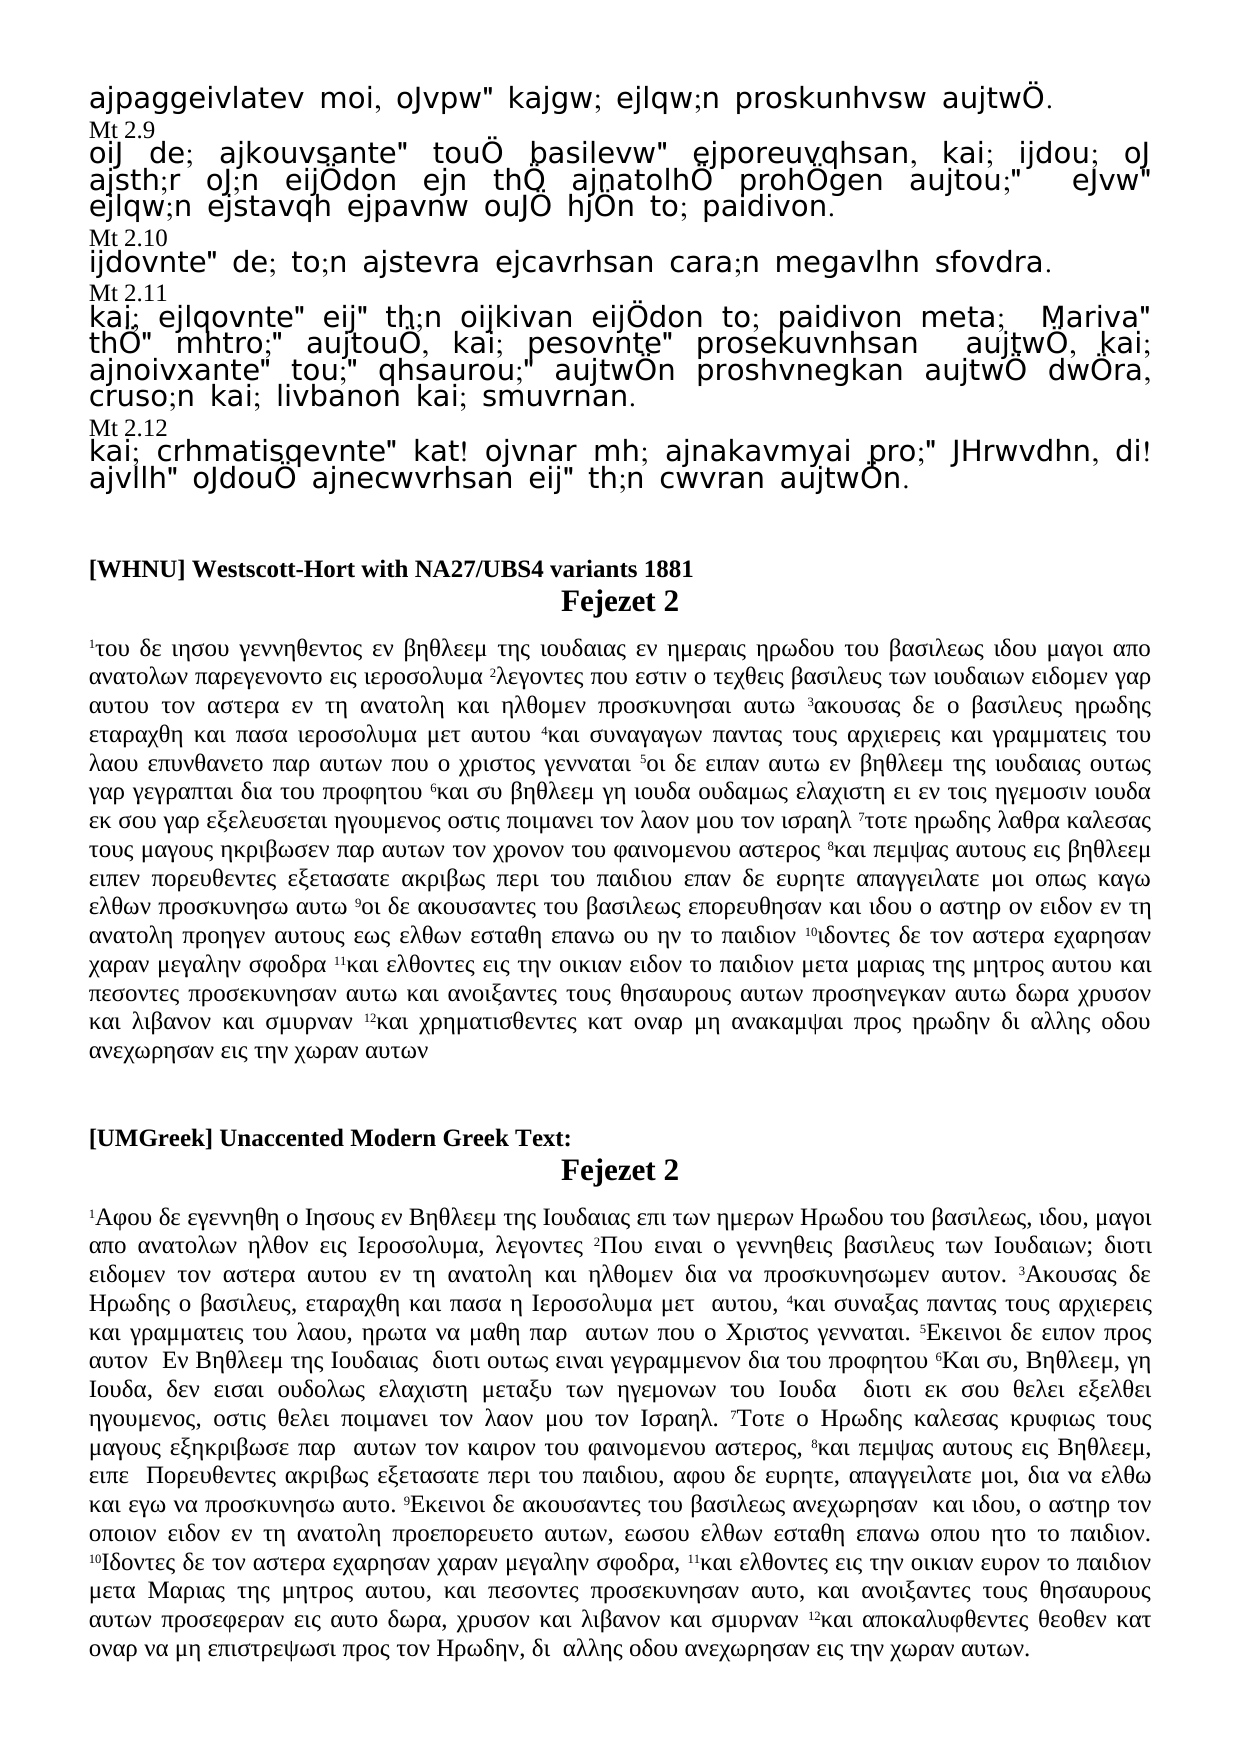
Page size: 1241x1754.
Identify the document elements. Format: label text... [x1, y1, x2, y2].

text Mt 2.10 [88, 223, 1152, 252]
text Mt 2.12 [88, 413, 1152, 442]
text [WHNU] Westscott-Hort with NA27/UBS4 variants 1881 [88, 554, 1152, 582]
text Fejezet 2 [88, 582, 1152, 618]
text 1του δε ιησου γεννηθεντος εν βηθλεεμ της ιουδαιας εν ημεραις ηρωδου του βασιλεως ιδου μαγοι απο ανατολων παρεγενοντο εις ιεροσολυμα 2λεγοντες που εστιν ο τεχθεις βασιλευς των ιουδαιων ειδομεν γαρ αυτου τον αστερα εν τη ανατολη και ηλθομεν προσκυνησαι αυτω 3ακουσας δε ο βασιλευς ηρωδης εταραχθη και πασα ιεροσολυμα μετ αυτου 4και συναγαγων παντας τους αρχιερεις και γραμματεις του λαου επυνθανετο παρ αυτων που ο χριστος γενναται 5οι δε ειπαν αυτω εν βηθλεεμ της ιουδαιας ουτως γαρ γεγραπται δια του προφητου 6και συ βηθλεεμ γη ιουδα ουδαμως ελαχιστη ει εν τοις ηγεμοσιν ιουδα εκ σου γαρ εξελευσεται ηγουμενος οστις ποιμανει τον λαον μου τον ισραηλ 7τοτε ηρωδης λαθρα καλεσας τους μαγους ηκριβωσεν παρ αυτων τον χρονον του φαινομενου αστερος 8και πεμψας αυτους εις βηθλεεμ ειπεν πορευθεντες εξετασατε ακριβως περι του παιδιου επαν δε ευρητε απαγγειλατε μοι οπως καγω ελθων προσκυνησω αυτω 9οι δε ακουσαντες του βασιλεως επορευθησαν και ιδου ο αστηρ ον ειδον εν τη ανατολη προηγεν αυτους εως ελθων εσταθη επανω ου ην το παιδιον 10ιδοντες δε τον αστερα εχαρησαν χαραν μεγαλην σφοδρα 11και ελθοντες εις την οικιαν ειδον το παιδιον μετα μαριας της μητρος αυτου και πεσοντες προσεκυνησαν αυτω και ανοιξαντες τους θησαυρους αυτων προσηνεγκαν αυτω δωρα χρυσον και λιβανον και σμυρναν 12και χρηματισθεντες κατ οναρ μη ανακαμψαι προς ηρωδην δι αλλης οδου ανεχωρησαν εις την χωραν αυτων [88, 633, 1152, 1064]
text ajpaggeivlatev moi, oJvpw" kajgw; ejlqw;n proskunhvsw aujtwÖ. [88, 88, 1152, 115]
text kai; crhmatisqevnte" kat! ojvnar mh; ajnakavmyai pro;" JHrwvdhn, di! ajvllh" oJdouÖ ajnecwvrhsan eij" th;n cwvran aujtwÖn. [88, 442, 1152, 494]
text ijdovnte" de; to;n ajstevra ejcavrhsan cara;n megavlhn sfovdra. [88, 252, 1152, 278]
text kai; ejlqovnte" eij" th;n oijkivan eijÖdon to; paidivon meta; Mariva" thÖ" mhtro;" aujtouÖ, kai; pesovnte" prosekuvnhsan aujtwÖ, kai; ajnoivxante" tou;" qhsaurou;" aujtwÖn proshvnegkan aujtwÖ dwÖra, cruso;n kai; livbanon kai; smuvrnan. [88, 307, 1152, 413]
text Mt 2.9 [88, 115, 1152, 144]
text Fejezet 2 [88, 1152, 1152, 1187]
text Mt 2.11 [88, 278, 1152, 307]
text 1Αφου δε εγεννηθη ο Ιησους εν Βηθλεεμ της Ιουδαιας επι των ημερων Ηρωδου του βασιλεως, ιδου, μαγοι απο ανατολων ηλθον εις Ιεροσολυμα, λεγοντες 2Που ειναι ο γεννηθεις βασιλευς των Ιουδαιων; διοτι ειδομεν τον αστερα αυτου εν τη ανατολη και ηλθομεν δια να προσκυνησωμεν αυτον. 3Ακουσας δε Ηρωδης ο βασιλευς, εταραχθη και πασα η Ιεροσολυμα μετ αυτου, 4και συναξας παντας τους αρχιερεις και γραμματεις του λαου, ηρωτα να μαθη παρ αυτων που ο Χριστος γενναται. 5Εκεινοι δε ειπον προς αυτον Εν Βηθλεεμ της Ιουδαιας διοτι ουτως ειναι γεγραμμενον δια του προφητου 6Και συ, Βηθλεεμ, γη Ιουδα, δεν εισαι ουδολως ελαχιστη μεταξυ των ηγεμονων του Ιουδα διοτι εκ σου θελει εξελθει ηγουμενος, οστις θελει ποιμανει τον λαον μου τον Ισραηλ. 7Τοτε ο Ηρωδης καλεσας κρυφιως τους μαγους εξηκριβωσε παρ αυτων τον καιρον του φαινομενου αστερος, 8και πεμψας αυτους εις Βηθλεεμ, ειπε Πορευθεντες ακριβως εξετασατε περι του παιδιου, αφου δε ευρητε, απαγγειλατε μοι, δια να ελθω και εγω να προσκυνησω αυτο. 9Εκεινοι δε ακουσαντες του βασιλεως ανεχωρησαν και ιδου, ο αστηρ τον οποιον ειδον εν τη ανατολη προεπορευετο αυτων, εωσου ελθων εσταθη επανω οπου ητο το παιδιον. 10Ιδοντες δε τον αστερα εχαρησαν χαραν μεγαλην σφοδρα, 11και ελθοντες εις την οικιαν ευρον το παιδιον μετα Μαριας της μητρος αυτου, και πεσοντες προσεκυνησαν αυτο, και ανοιξαντες τους θησαυρους αυτων προσεφεραν εις αυτο δωρα, χρυσον και λιβανον και σμυρναν 12και αποκαλυφθεντες θεοθεν κατ οναρ να μη επιστρεψωσι προς τον Ηρωδην, δι αλλης οδου ανεχωρησαν εις την χωραν αυτων. [88, 1202, 1152, 1662]
text [UMGreek] Unaccented Modern Greek Text: [88, 1123, 1152, 1152]
text oiJ de; ajkouvsante" touÖ basilevw" ejporeuvqhsan, kai; ijdou; oJ ajsth;r oJ;n eijÖdon ejn thÖ ajnatolhÖ prohÖgen aujtou;" eJvw" ejlqw;n ejstavqh ejpavnw ouJÖ hjÖn to; paidivon. [88, 144, 1152, 223]
